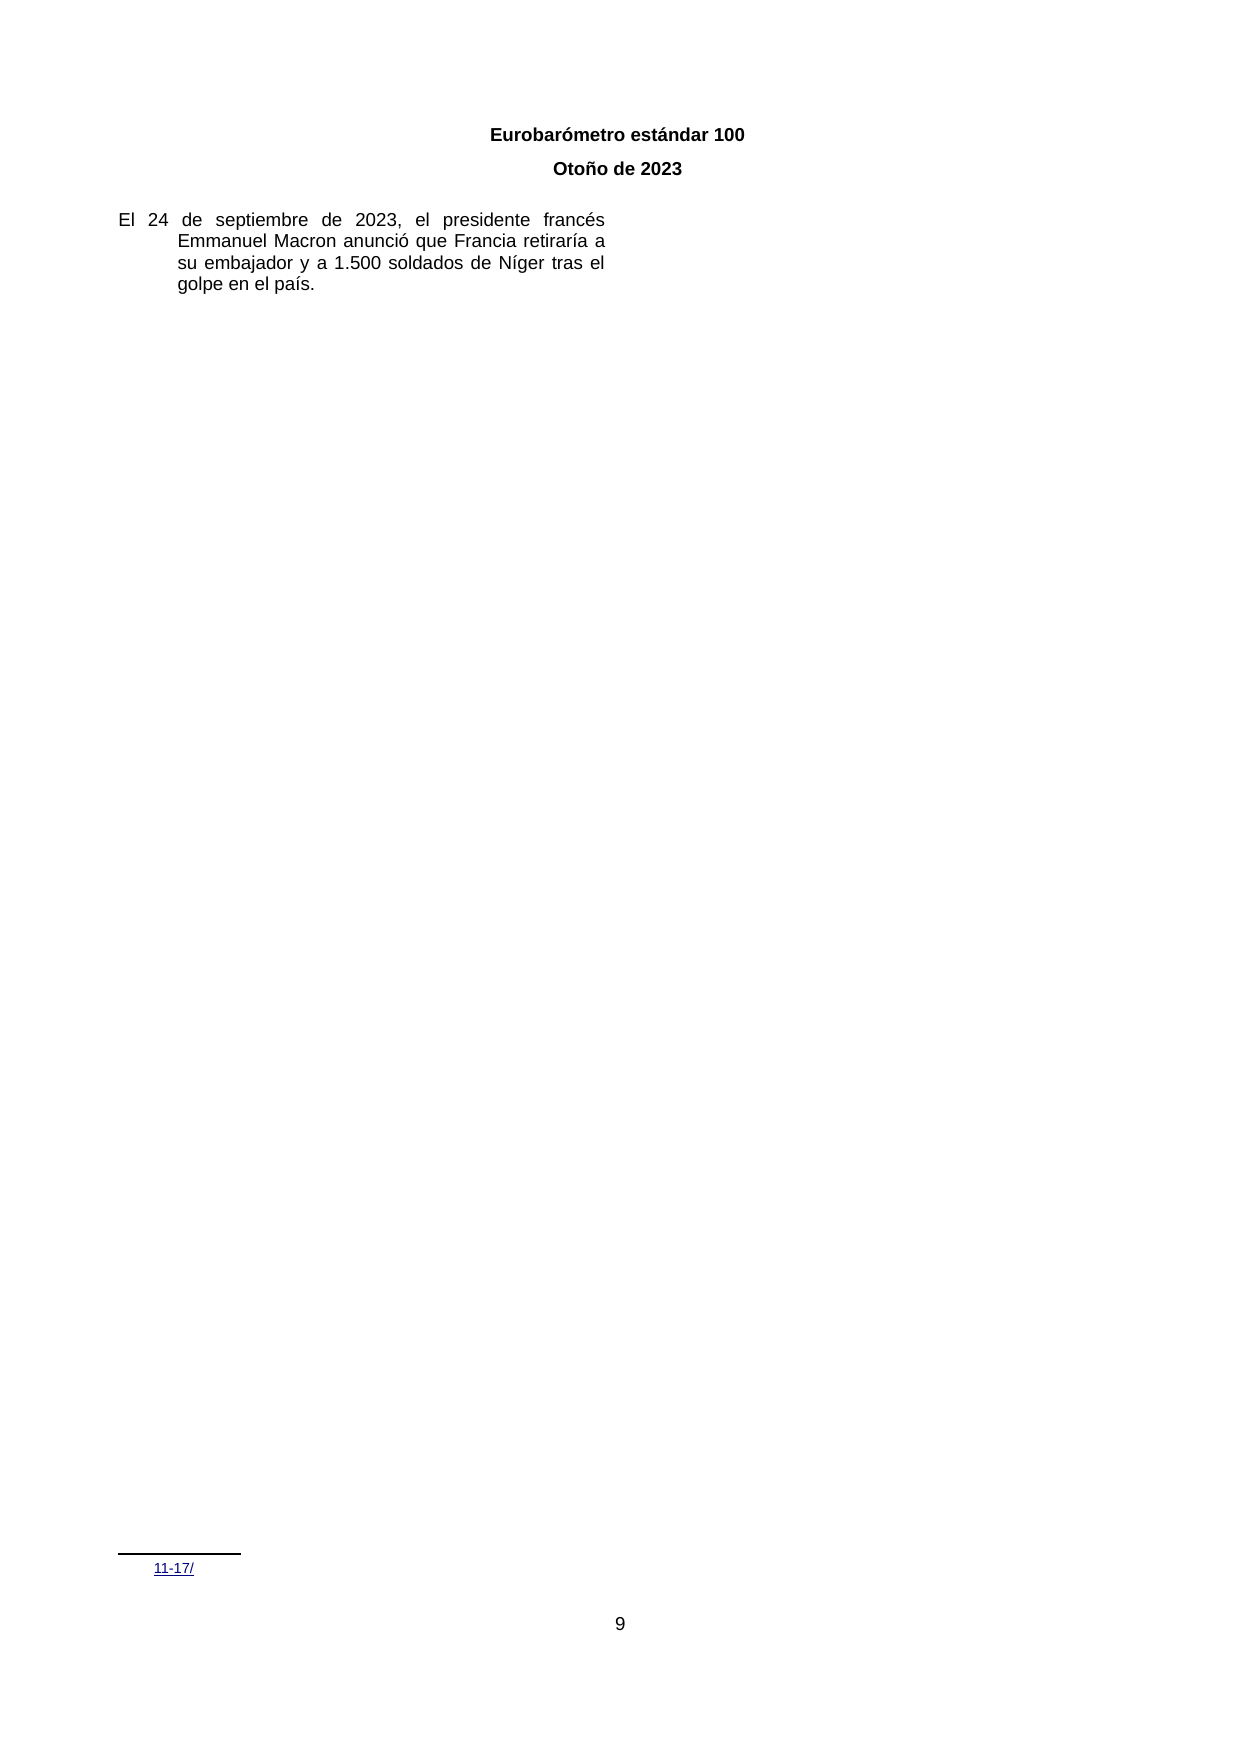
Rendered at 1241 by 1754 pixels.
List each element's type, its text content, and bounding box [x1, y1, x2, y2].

text 11-17/ [118, 1560, 605, 1577]
text El 24 de septiembre de 2023, el presidente francés Emmanuel Macron anunció que Francia retiraría a su embajador y a 1.500 soldados de Níger tras el golpe en el país. [118, 208, 605, 295]
